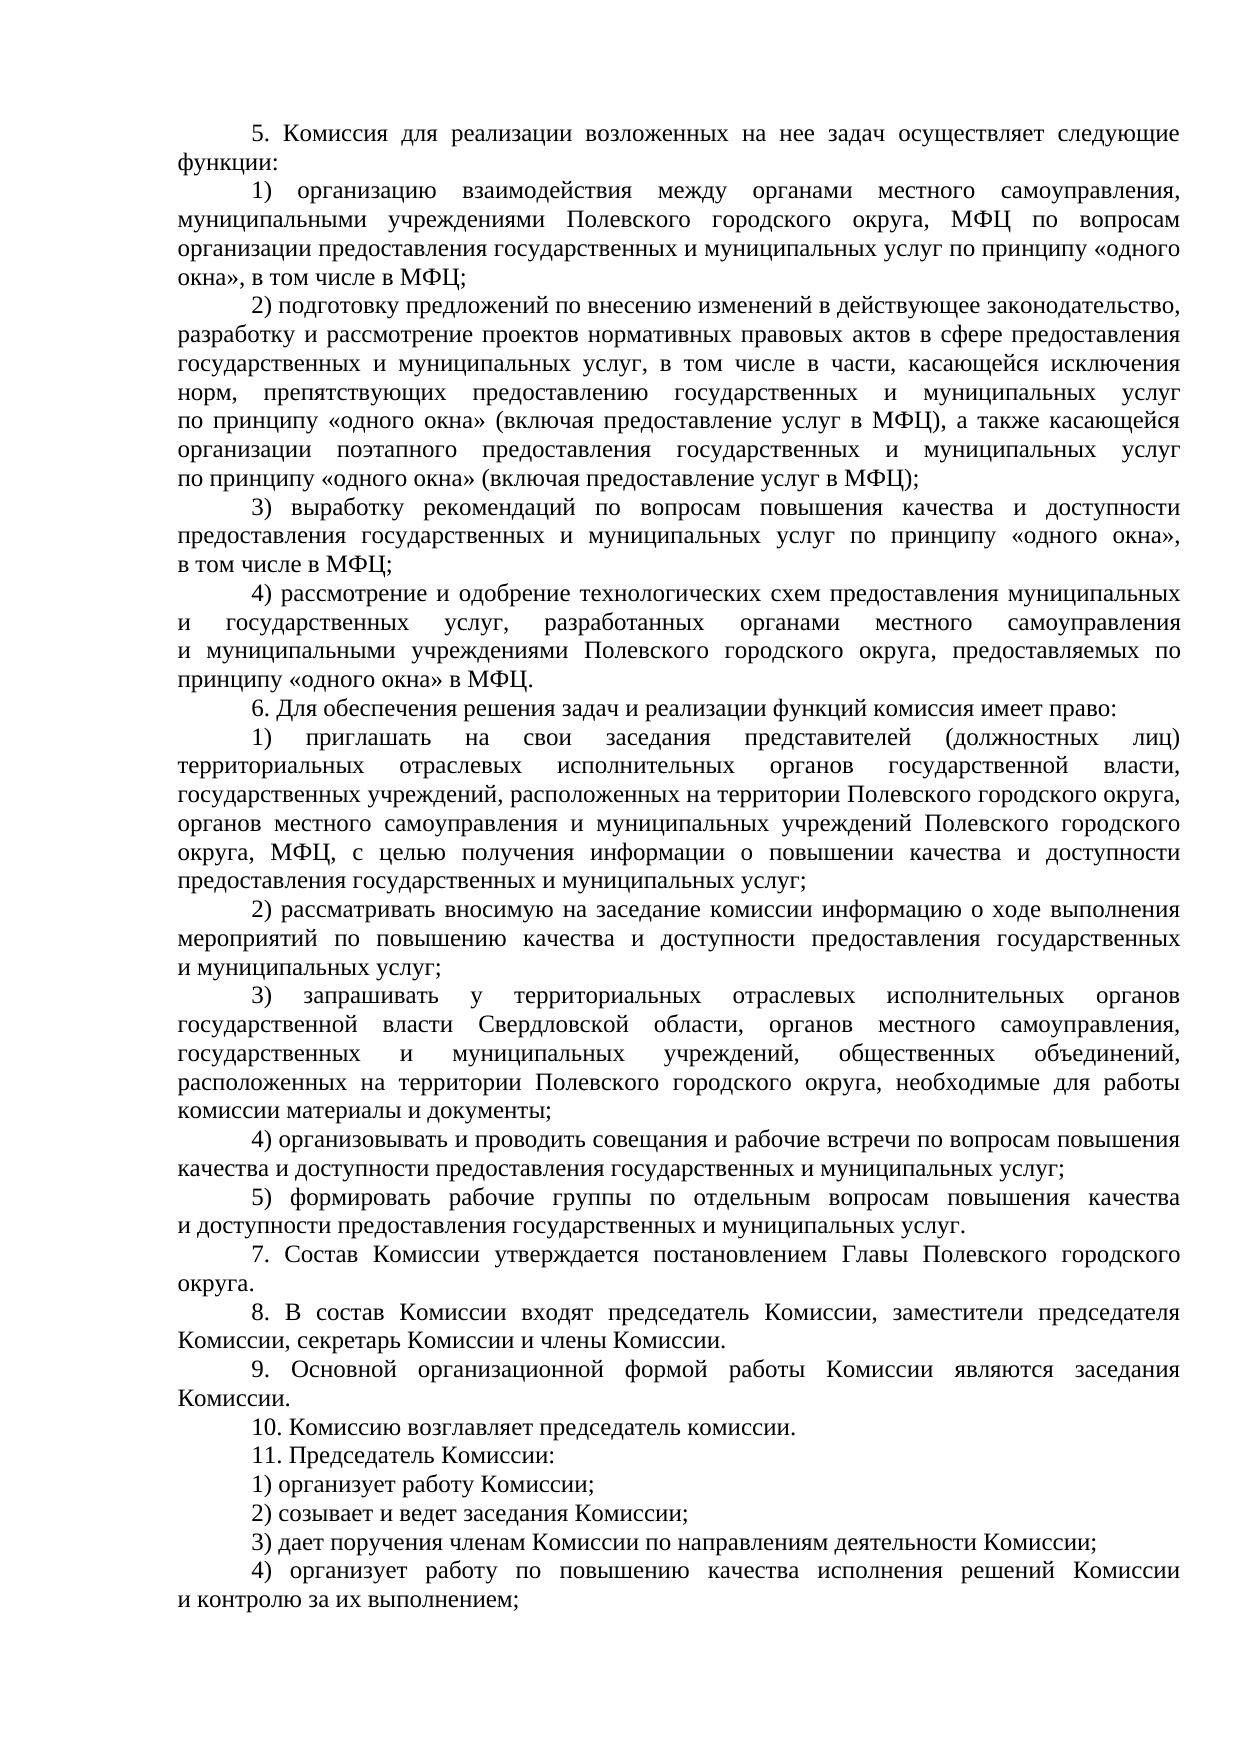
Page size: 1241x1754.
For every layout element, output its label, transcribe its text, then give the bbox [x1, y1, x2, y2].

text 3) запрашивать у территориальных отраслевых исполнительных органов государственной власти Свердловской области, органов местного самоуправления, государственных и муниципальных учреждений, общественных объединений, расположенных на территории Полевского городского округа, необходимые для работы комиссии материалы и документы; [177, 981, 1181, 1124]
text 2) рассматривать вносимую на заседание комиссии информацию о ходе выполнения мероприятий по повышению качества и доступности предоставления государственных и муниципальных услуг; [177, 894, 1181, 981]
text 4) организует работу по повышению качества исполнения решений Комиссии и контролю за их выполнением; [177, 1556, 1181, 1613]
text 1) организует работу Комиссии; [177, 1469, 1181, 1498]
text 1) приглашать на свои заседания представителей (должностных лиц) территориальных отраслевых исполнительных органов государственной власти, государственных учреждений, расположенных на территории Полевского городского округа, органов местного самоуправления и муниципальных учреждений Полевского городского округа, МФЦ, с целью получения информации о повышении качества и доступности предоставления государственных и муниципальных услуг; [177, 722, 1181, 894]
text 11. Председатель Комиссии: [177, 1441, 1181, 1469]
text 3) выработку рекомендаций по вопросам повышения качества и доступности предоставления государственных и муниципальных услуг по принципу «одного окна», в том числе в МФЦ; [177, 492, 1181, 578]
text 4) рассмотрение и одобрение технологических схем предоставления муниципальных и государственных услуг, разработанных органами местного самоуправления и муниципальными учреждениями Полевского городского округа, предоставляемых по принципу «одного окна» в МФЦ. [177, 578, 1181, 693]
text 2) созывает и ведет заседания Комиссии; [177, 1498, 1181, 1527]
text 5) формировать рабочие группы по отдельным вопросам повышения качества и доступности предоставления государственных и муниципальных услуг. [177, 1182, 1181, 1239]
text 7. Состав Комиссии утверждается постановлением Главы Полевского городского округа. [177, 1239, 1181, 1297]
text 9. Основной организационной формой работы Комиссии являются заседания Комиссии. [177, 1354, 1181, 1412]
text 5. Комиссия для реализации возложенных на нее задач осуществляет следующие функции: [177, 118, 1181, 176]
text 8. В состав Комиссии входят председатель Комиссии, заместители председателя Комиссии, секретарь Комиссии и члены Комиссии. [177, 1297, 1181, 1354]
text 4) организовывать и проводить совещания и рабочие встречи по вопросам повышения качества и доступности предоставления государственных и муниципальных услуг; [177, 1124, 1181, 1182]
text 3) дает поручения членам Комиссии по направлениям деятельности Комиссии; [177, 1527, 1181, 1556]
text 2) подготовку предложений по внесению изменений в действующее законодательство, разработку и рассмотрение проектов нормативных правовых актов в сфере предоставления государственных и муниципальных услуг, в том числе в части, касающейся исключения норм, препятствующих предоставлению государственных и муниципальных услуг по принципу «одного окна» (включая предоставление услуг в МФЦ), а также касающейся организации поэтапного предоставления государственных и муниципальных услуг по принципу «одного окна» (включая предоставление услуг в МФЦ); [177, 291, 1181, 492]
text 1) организацию взаимодействия между органами местного самоуправления, муниципальными учреждениями Полевского городского округа, МФЦ по вопросам организации предоставления государственных и муниципальных услуг по принципу «одного окна», в том числе в МФЦ; [177, 176, 1181, 291]
text 6. Для обеспечения решения задач и реализации функций комиссия имеет право: [177, 693, 1181, 722]
text 10. Комиссию возглавляет председатель комиссии. [177, 1412, 1181, 1441]
